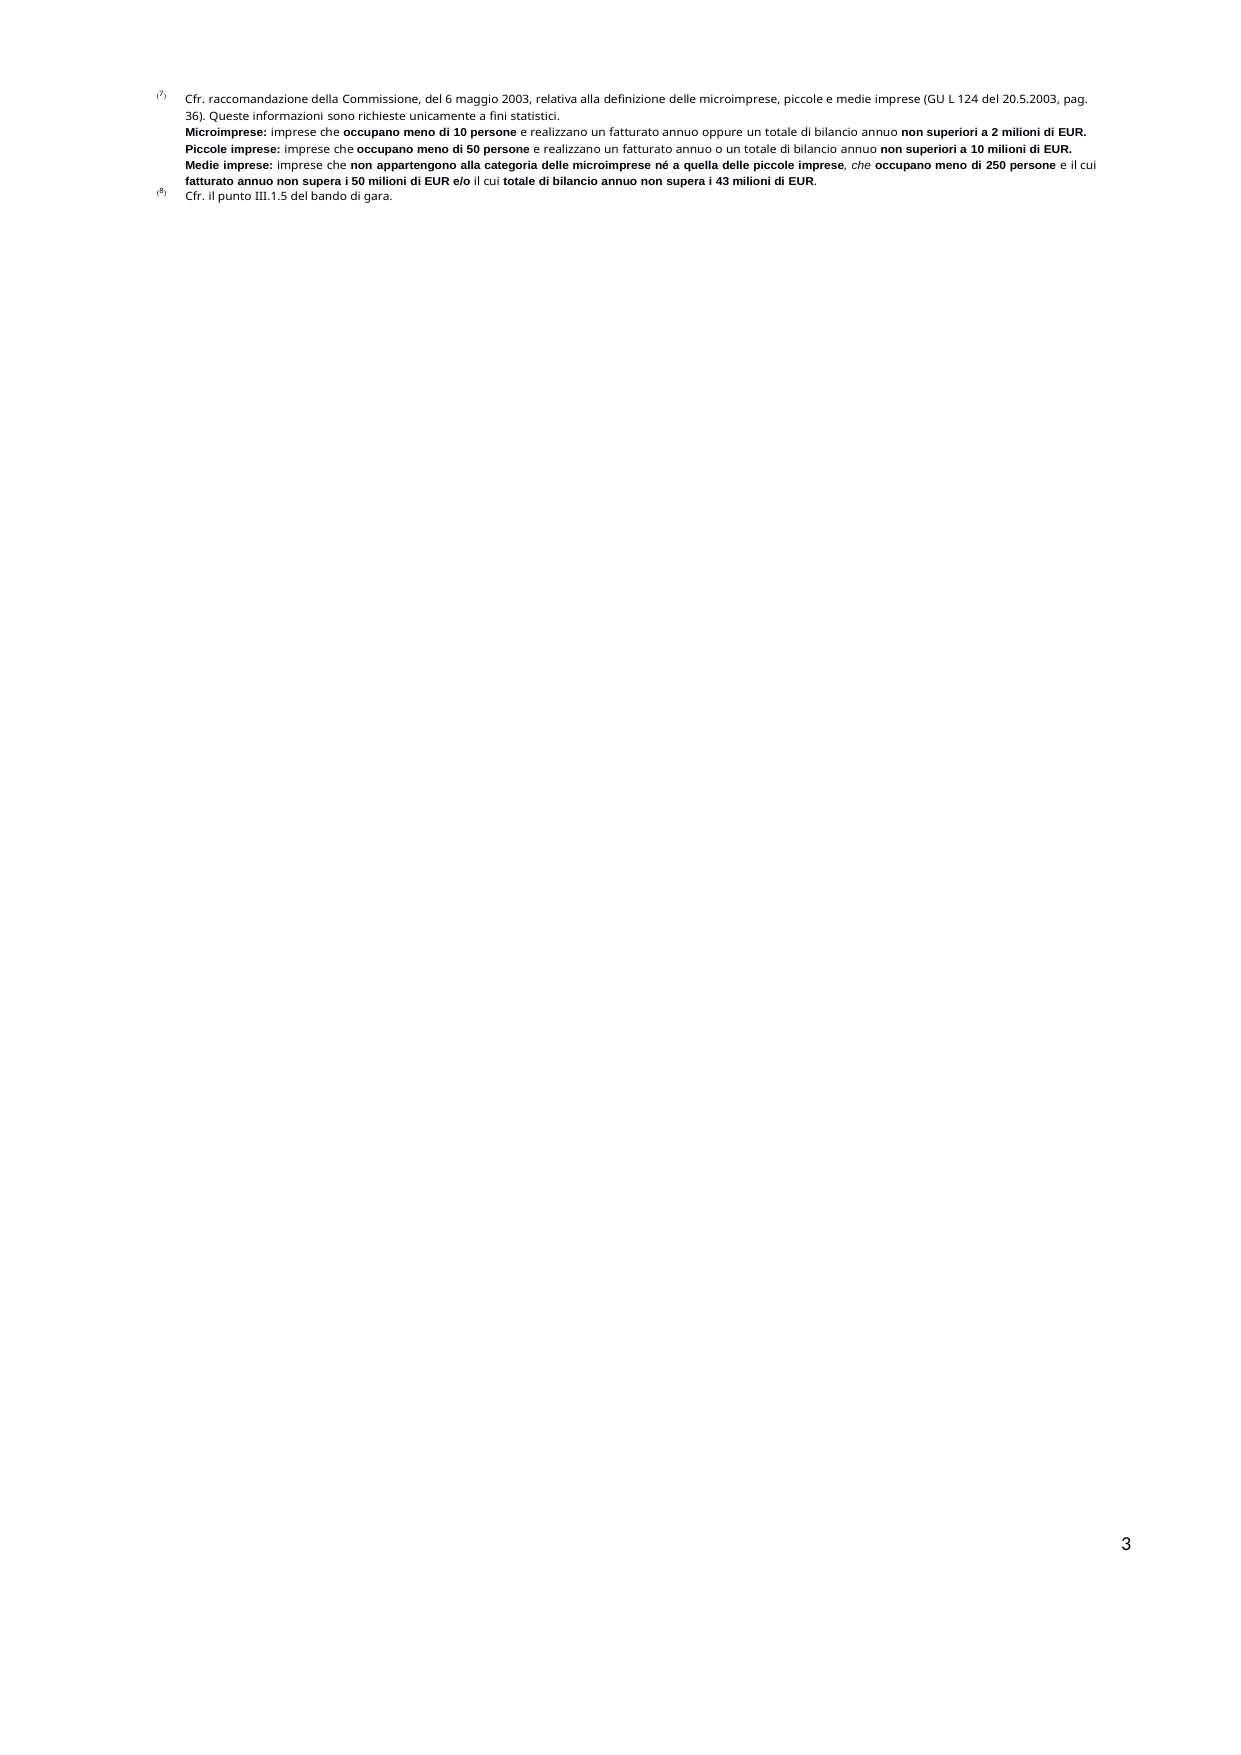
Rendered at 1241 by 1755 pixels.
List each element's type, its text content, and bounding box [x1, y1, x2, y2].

text (8) Cfr. il punto III.1.5 del bando di gara. [157, 190, 1197, 203]
text (7) Cfr. raccomandazione della Commissione, del 6 maggio 2003, relativa alla definizione delle microimprese, piccole e medie imprese (GU L 124 del 20.5.2003, pag. 36). Queste informazioni sono richieste unicamente a fini statistici. [156, 89, 1108, 123]
text Microimprese: imprese che occupano meno di 10 persone e realizzano un fatturato annuo oppure un totale di bilancio annuo non superiori a 2 milioni di EUR. Piccole imprese: imprese che occupano meno di 50 persone e realizzano un fatturato annuo o un totale di bilancio annuo non superiori a 10 milioni di EUR. Medie imprese: imprese che non appartengono alla categoria delle microimprese né a quella delle piccole imprese, che occupano meno di 250 persone e il cui fatturato annuo non supera i 50 milioni di EUR e/o il cui totale di bilancio annuo non supera i 43 milioni di EUR. [185, 124, 1108, 189]
